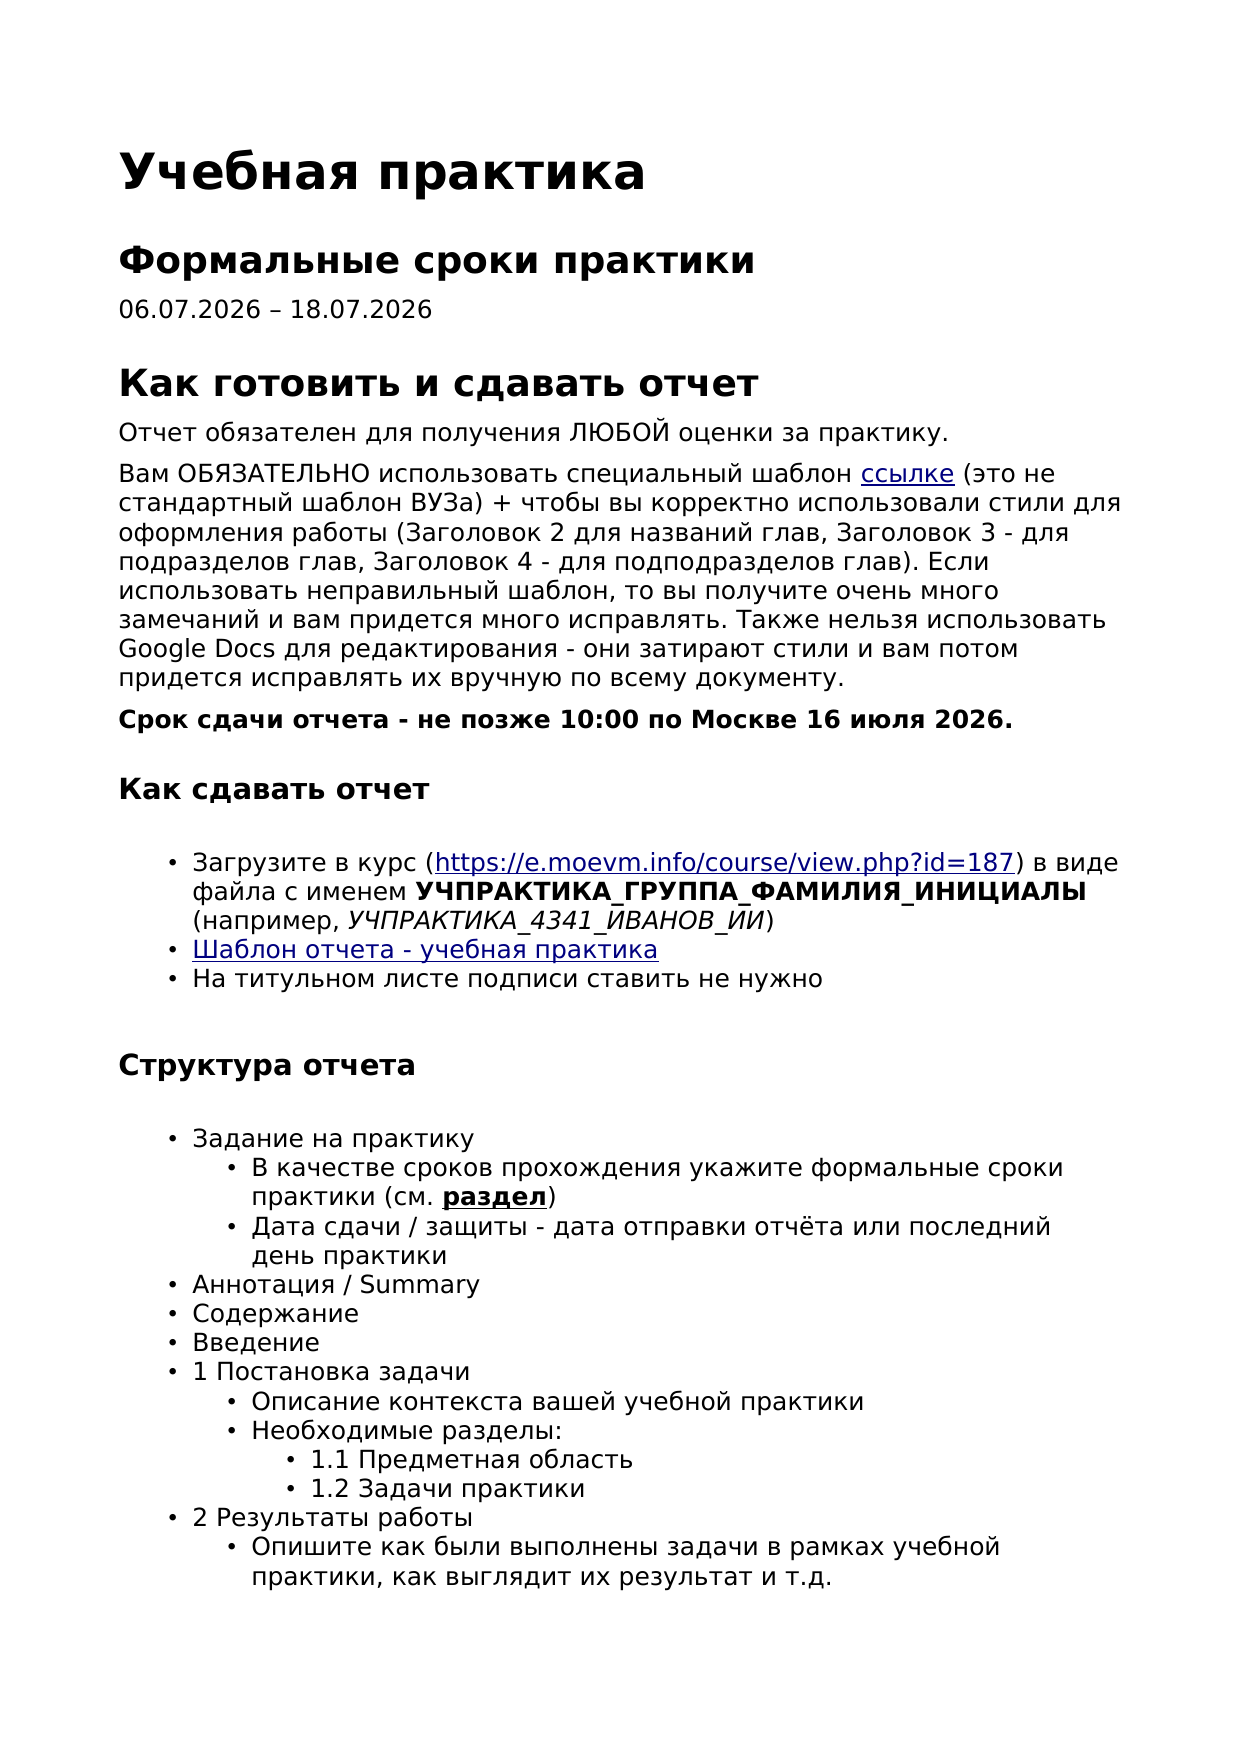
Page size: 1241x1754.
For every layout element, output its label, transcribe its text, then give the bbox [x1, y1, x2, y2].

text Отчет обязателен для получения ЛЮБОЙ оценки за практику. [118, 418, 1122, 447]
subtitle Учебная практика [118, 143, 1122, 201]
list Задание на практику [177, 1124, 1122, 1153]
list 2 Результаты работы [177, 1503, 1122, 1532]
list Аннотация / Summary [177, 1270, 1122, 1299]
list 1.1 Предметная область [295, 1445, 1122, 1474]
text Вам ОБЯЗАТЕЛЬНО использовать специальный шаблон ссылке (это не стандартный шаблон ВУЗа) + чтобы вы корректно использовали стили для оформления работы (Заголовок 2 для названий глав, Заголовок 3 - для подразделов глав, Заголовок 4 - для подподразделов глав). Если использовать неправильный шаблон, то вы получите очень много замечаний и вам придется много исправлять. Также нельзя использовать Google Docs для редактирования - они затирают стили и вам потом придется исправлять их вручную по всему документу. [118, 459, 1122, 693]
subtitle Как готовить и сдавать отчет [118, 362, 1122, 405]
list На титульном листе подписи ставить не нужно [177, 964, 1122, 994]
list Необходимые разделы: [236, 1416, 1122, 1445]
subtitle Как сдавать отчет [118, 772, 1122, 806]
subtitle Формальные сроки практики [118, 239, 1122, 282]
text Срок сдачи отчета - не позже 10:00 по Москве 16 июля 2026. [118, 705, 1122, 734]
list Описание контекста вашей учебной практики [236, 1387, 1122, 1416]
subtitle Структура отчета [118, 1048, 1122, 1082]
list 1 Постановка задачи [177, 1357, 1122, 1387]
list Дата сдачи / защиты - дата отправки отчёта или последний день практики [236, 1212, 1122, 1270]
list Шаблон отчета - учебная практика [177, 935, 1122, 964]
text 06.07.2026 – 18.07.2026 [118, 295, 1122, 324]
list Содержание [177, 1299, 1122, 1328]
list Введение [177, 1328, 1122, 1357]
list В качестве сроков прохождения укажите формальные сроки практики (см. раздел) [236, 1153, 1122, 1212]
list 1.2 Задачи практики [295, 1474, 1122, 1503]
list Загрузите в курс (https://e.moevm.info/course/view.php?id=187) в виде файла с именем УЧПРАКТИКА_ГРУППА_ФАМИЛИЯ_ИНИЦИАЛЫ (например, УЧПРАКТИКА_4341_ИВАНОВ_ИИ) [177, 848, 1122, 935]
list Опишите как были выполнены задачи в рамках учебной практики, как выглядит их результат и т.д. [236, 1532, 1122, 1591]
